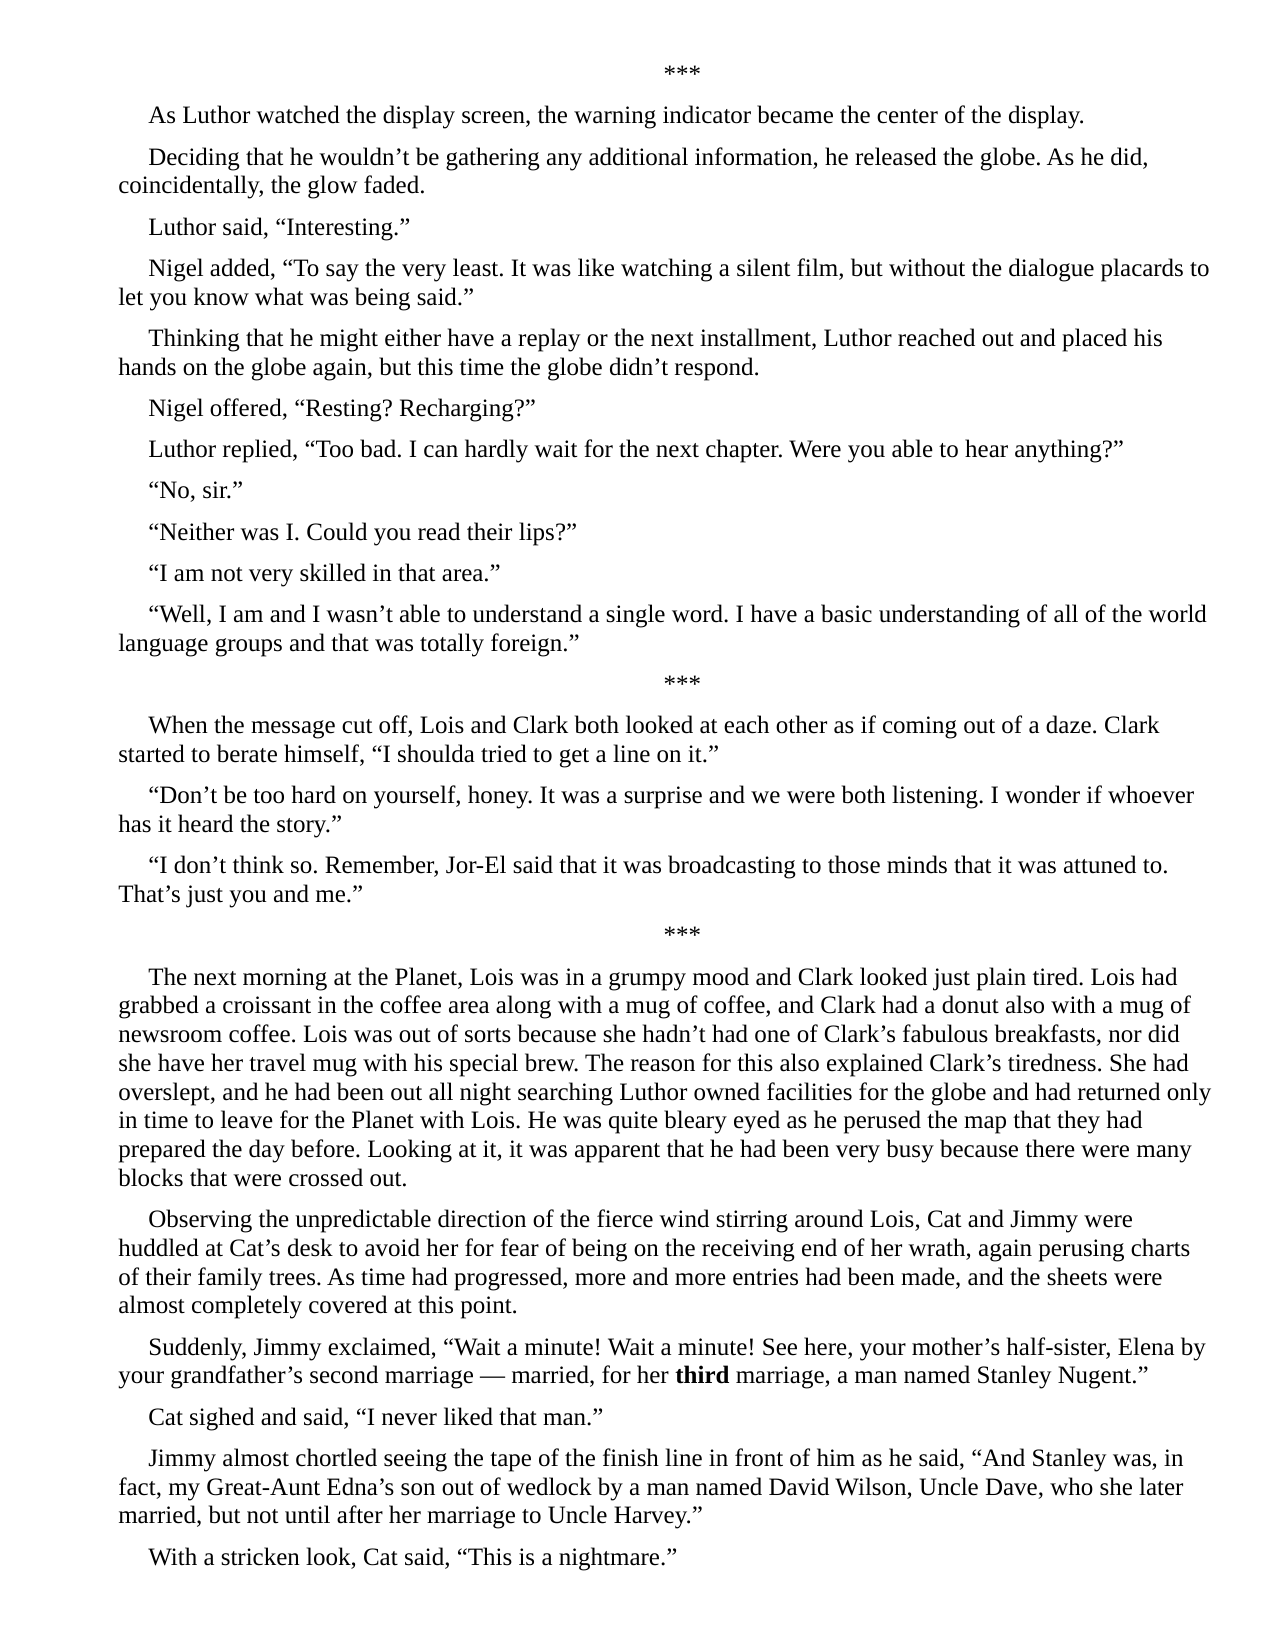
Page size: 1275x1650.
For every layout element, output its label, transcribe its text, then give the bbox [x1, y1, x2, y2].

text *** [118, 920, 1216, 949]
text *** [118, 59, 1216, 88]
text Luthor said, “Interesting.” [118, 212, 1216, 240]
text The next morning at the Planet, Lois was in a grumpy mood and Clark looked just plain tired. Lois had grabbed a croissant in the coffee area along with a mug of coffee, and Clark had a donut also with a mug of newsroom coffee. Lois was out of sorts because she hadn’t had one of Clark’s fabulous breakfasts, nor did she have her travel mug with his special brew. The reason for this also explained Clark’s tiredness. She had overslept, and he had been out all night searching Luthor owned facilities for the globe and had returned only in time to leave for the Planet with Lois. He was quite bleary eyed as he perused the map that they had prepared the day before. Looking at it, it was apparent that he had been very busy because there were many blocks that were crossed out. [118, 962, 1216, 1192]
text “I don’t think so. Remember, Jor-El said that it was broadcasting to those minds that it was attuned to. That’s just you and me.” [118, 850, 1216, 908]
text Thinking that he might either have a replay or the next installment, Luthor reached out and placed his hands on the globe again, but this time the globe didn’t respond. [118, 323, 1216, 380]
text “I am not very skilled in that area.” [118, 558, 1216, 587]
text With a stricken look, Cat said, “This is a nightmare.” [118, 1542, 1216, 1570]
text Observing the unpredictable direction of the fierce wind stirring around Lois, Cat and Jimmy were huddled at Cat’s desk to avoid her for fear of being on the receiving end of her wrath, again perusing charts of their family trees. As time had progressed, more and more entries had been made, and the sheets were almost completely covered at this point. [118, 1204, 1216, 1319]
text *** [118, 669, 1216, 698]
text Nigel offered, “Resting? Recharging?” [118, 393, 1216, 422]
text “Neither was I. Could you read their lips?” [118, 517, 1216, 545]
text “Don’t be too hard on yourself, honey. It was a surprise and we were both listening. I wonder if whoever has it heard the story.” [118, 780, 1216, 838]
text Luthor replied, “Too bad. I can hardly wait for the next chapter. Were you able to hear anything?” [118, 434, 1216, 463]
text When the message cut off, Lois and Clark both looked at each other as if coming out of a daze. Clark started to berate himself, “I shoulda tried to get a line on it.” [118, 710, 1216, 768]
text Jimmy almost chortled seeing the tape of the finish line in front of him as he said, “And Stanley was, in fact, my Great-Aunt Edna’s son out of wedlock by a man named David Wilson, Uncle Dave, who she later married, but not until after her marriage to Uncle Harvey.” [118, 1443, 1216, 1529]
text “No, sir.” [118, 475, 1216, 504]
text As Luthor watched the display screen, the warning indicator became the center of the display. [118, 100, 1216, 129]
text Nigel added, “To say the very least. It was like watching a silent film, but without the dialogue placards to let you know what was being said.” [118, 253, 1216, 310]
text Cat sighed and said, “I never liked that man.” [118, 1402, 1216, 1430]
text Suddenly, Jimmy exclaimed, “Wait a minute! Wait a minute! See here, your mother’s half-sister, Elena by your grandfather’s second marriage — married, for her third marriage, a man named Stanley Nugent.” [118, 1332, 1216, 1389]
text “Well, I am and I wasn’t able to understand a single word. I have a basic understanding of all of the world language groups and that was totally foreign.” [118, 599, 1216, 657]
text Deciding that he wouldn’t be gathering any additional information, he released the globe. As he did, coincidentally, the glow faded. [118, 142, 1216, 199]
